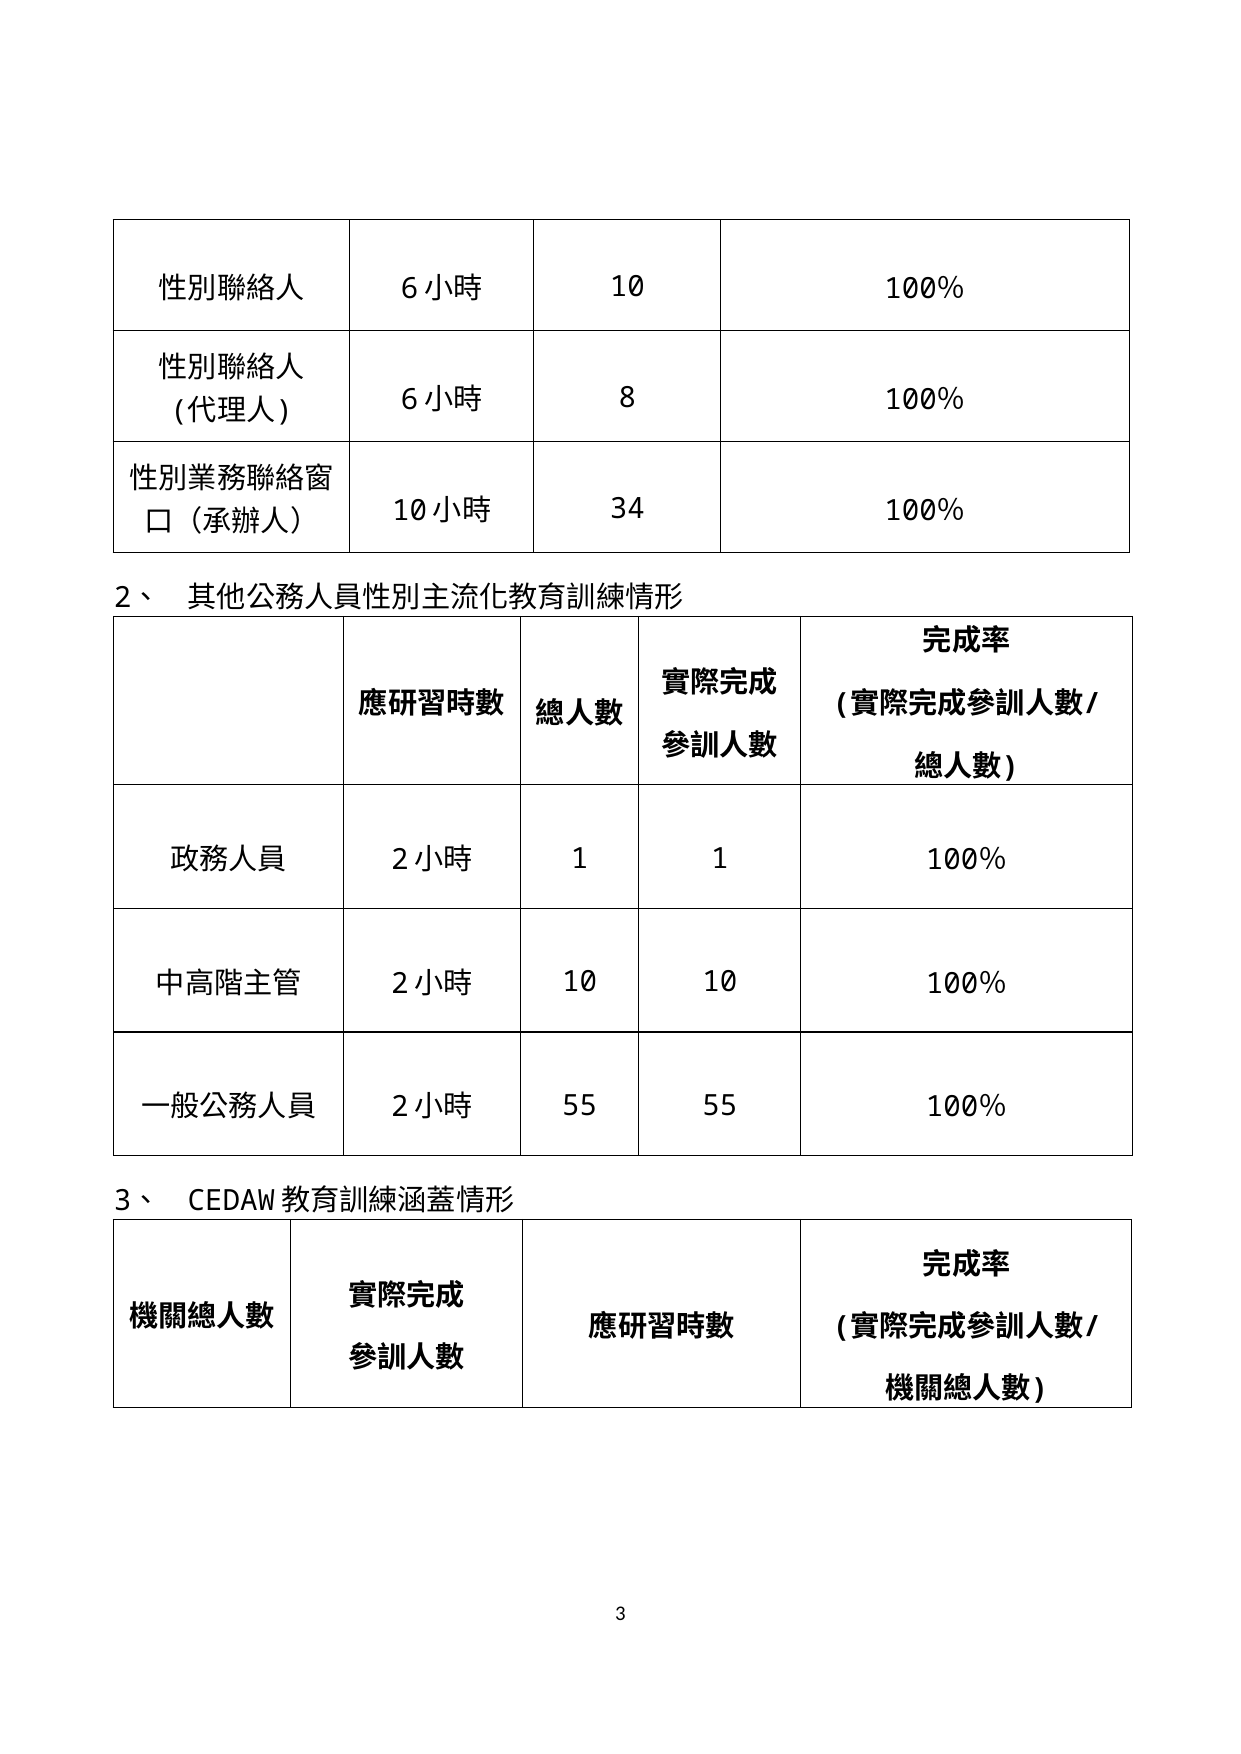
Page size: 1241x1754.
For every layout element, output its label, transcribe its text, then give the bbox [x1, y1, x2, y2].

table_cell 6小時 [350, 331, 533, 441]
list 其他公務人員性別主流化教育訓練情形 [114, 553, 1053, 616]
table_cell 100％ [801, 909, 1132, 1031]
table_cell 6小時 [350, 220, 533, 330]
table_cell 性別聯絡人 (代理人) [114, 331, 349, 441]
table_cell 34 [534, 442, 720, 552]
table_cell 55 [639, 1033, 800, 1155]
table_header 完成率 (實際完成參訓人數/ 機關總人數) [801, 1220, 1131, 1407]
table_header 機關總人數 [114, 1220, 290, 1407]
table_cell 100％ [721, 220, 1129, 330]
table_header 實際完成 參訓人數 [291, 1220, 522, 1407]
table_header 實際完成 參訓人數 [639, 617, 800, 784]
table_cell 性別業務聯絡窗口（承辦人） [114, 442, 349, 552]
table_cell 10小時 [350, 442, 533, 552]
table_cell 2小時 [344, 1033, 520, 1155]
table_header 總人數 [521, 617, 638, 784]
table_cell 政務人員 [114, 785, 343, 908]
table_header 完成率 (實際完成參訓人數/ 總人數) [801, 617, 1132, 784]
table_cell 8 [534, 331, 720, 441]
table_cell 100％ [721, 442, 1129, 552]
table_cell 2小時 [344, 909, 520, 1031]
table_cell 10 [639, 909, 800, 1031]
table_cell 100％ [801, 1033, 1132, 1155]
table_header [114, 617, 343, 784]
table_cell 10 [521, 909, 638, 1031]
table_cell 55 [521, 1033, 638, 1155]
table_cell 1 [521, 785, 638, 908]
table_header 應研習時數 [344, 617, 520, 784]
table_cell 一般公務人員 [114, 1033, 343, 1155]
table_cell 10 [534, 220, 720, 330]
table_header 應研習時數 [523, 1220, 800, 1407]
list CEDAW教育訓練涵蓋情形 [114, 1156, 1053, 1219]
table_cell 100％ [721, 331, 1129, 441]
table_cell 1 [639, 785, 800, 908]
table_cell 中高階主管 [114, 909, 343, 1031]
table_cell 100％ [801, 785, 1132, 908]
table_cell 性別聯絡人 [114, 220, 349, 330]
table_cell 2小時 [344, 785, 520, 908]
